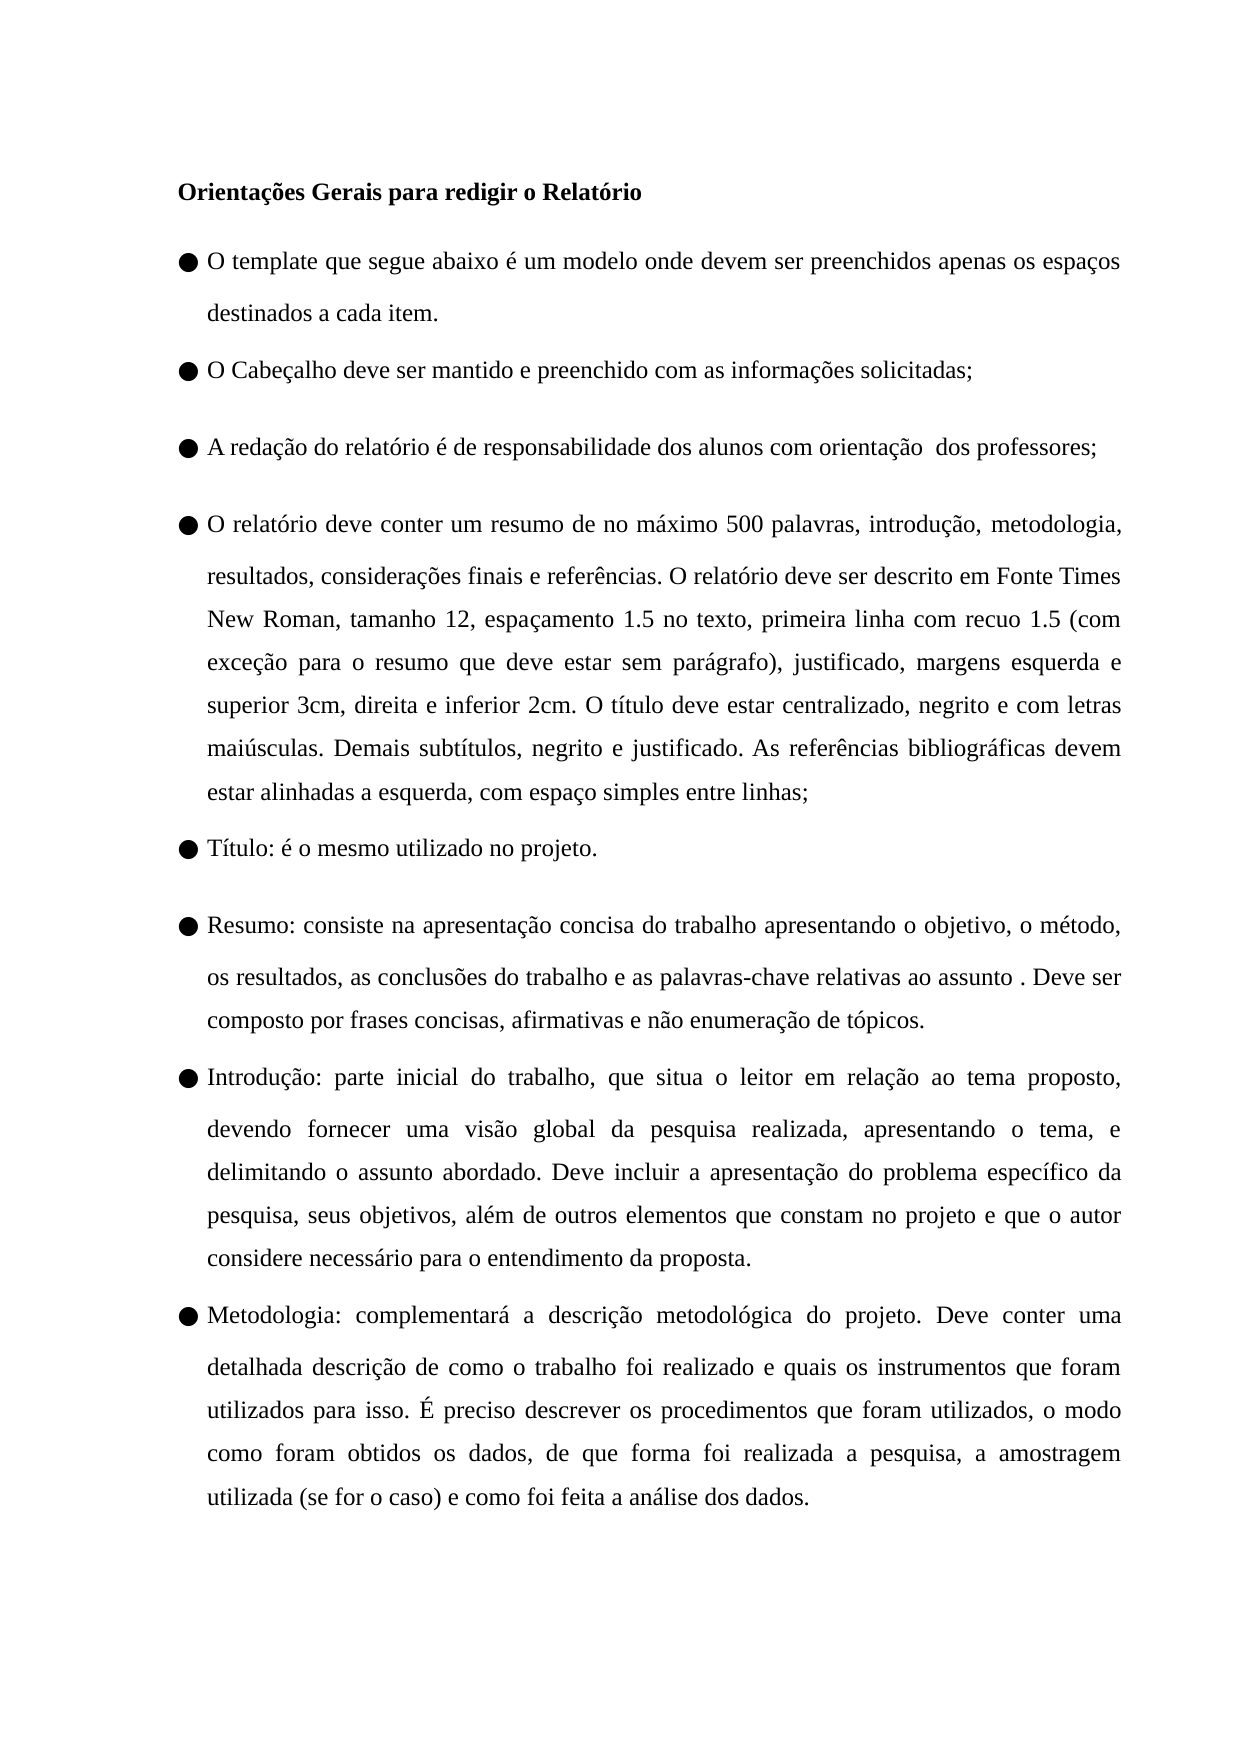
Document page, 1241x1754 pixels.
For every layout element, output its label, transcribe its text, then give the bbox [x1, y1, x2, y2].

list O Cabeçalho deve ser mantido e preenchido com as informações solicitadas; [177, 342, 1122, 393]
list Título: é o mesmo utilizado no projeto. [177, 820, 1122, 871]
list A redação do relatório é de responsabilidade dos alunos com orientação dos professores; [177, 418, 1122, 470]
list Resumo: consiste na apresentação concisa do trabalho apresentando o objetivo, o método, os resultados, as conclusões do trabalho e as palavras-chave relativas ao assunto . Deve ser composto por frases concisas, afirmativas e não enumeração de tópicos. [177, 897, 1122, 1034]
list Metodologia: complementará a descrição metodológica do projeto. Deve conter uma detalhada descrição de como o trabalho foi realizado e quais os instrumentos que foram utilizados para isso. É preciso descrever os procedimentos que foram utilizados, o modo como foram obtidos os dados, de que forma foi realizada a pesquisa, a amostragem utilizada (se for o caso) e como foi feita a análise dos dados. [177, 1287, 1122, 1510]
list O template que segue abaixo é um modelo onde devem ser preenchidos apenas os espaços destinados a cada item. [177, 233, 1122, 327]
list O relatório deve conter um resumo de no máximo 500 palavras, introdução, metodologia, resultados, considerações finais e referências. O relatório deve ser descrito em Fonte Times New Roman, tamanho 12, espaçamento 1.5 no texto, primeira linha com recuo 1.5 (com exceção para o resumo que deve estar sem parágrafo), justificado, margens esquerda e superior 3cm, direita e inferior 2cm. O título deve estar centralizado, negrito e com letras maiúsculas. Demais subtítulos, negrito e justificado. As referências bibliográficas devem estar alinhadas a esquerda, com espaço simples entre linhas; [177, 495, 1122, 805]
text Orientações Gerais para redigir o Relatório [177, 177, 1122, 206]
list Introdução: parte inicial do trabalho, que situa o leitor em relação ao tema proposto, devendo fornecer uma visão global da pesquisa realizada, apresentando o tema, e delimitando o assunto abordado. Deve incluir a apresentação do problema específico da pesquisa, seus objetivos, além de outros elementos que constam no projeto e que o autor considere necessário para o entendimento da proposta. [177, 1048, 1122, 1272]
